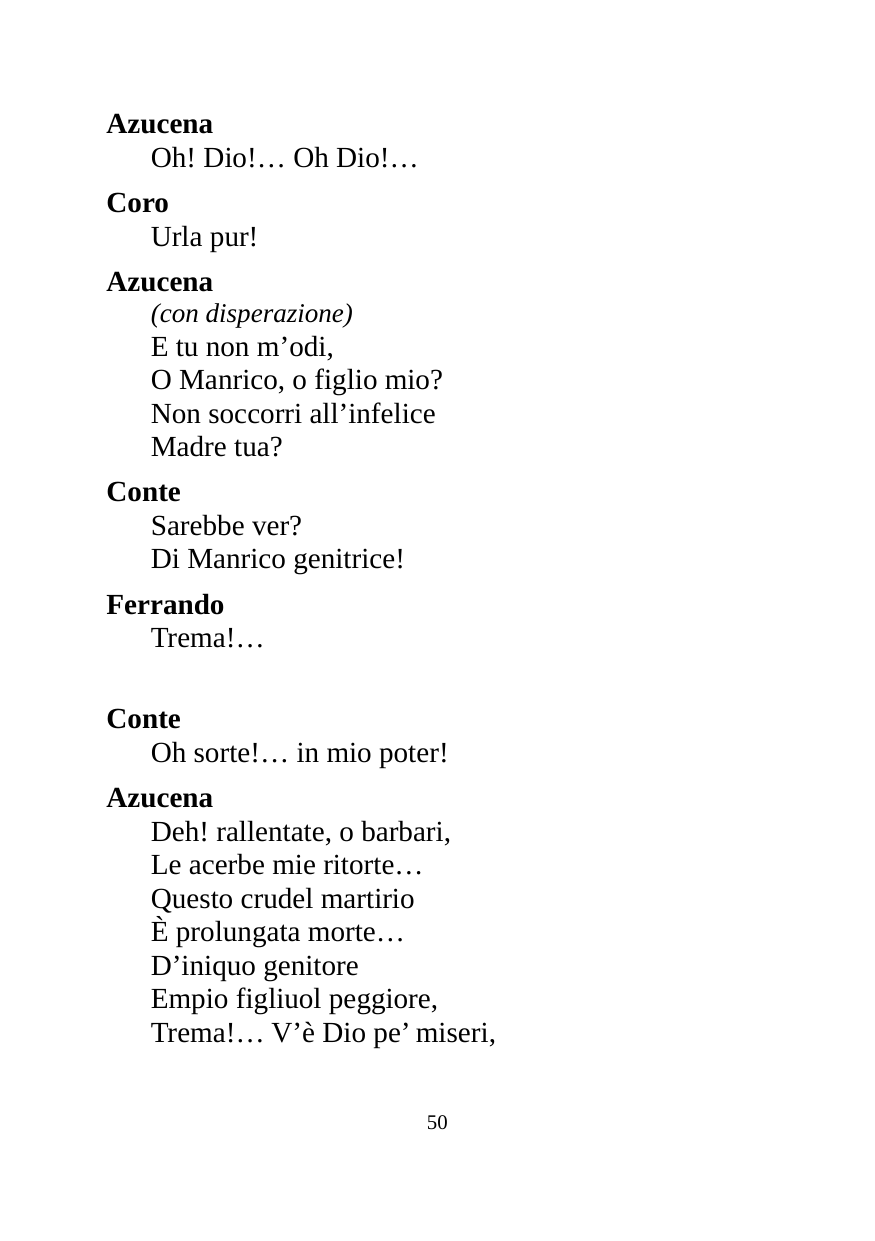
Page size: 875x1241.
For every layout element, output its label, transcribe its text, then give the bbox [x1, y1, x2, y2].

text Azucena [106, 106, 768, 140]
text Oh sorte!… in mio poter! [151, 735, 768, 768]
text Azucena [106, 780, 768, 814]
text Trema!… [151, 621, 768, 654]
text Sarebbe ver? Di Manrico genitrice! [151, 508, 768, 575]
text Conte [106, 474, 768, 508]
text (con disperazione) E tu non m’odi, O Manrico, o figlio mio? Non soccorri all’infelice Madre tua? [151, 297, 768, 463]
text Urla pur! [151, 219, 768, 252]
text Deh! rallentate, o barbari, Le acerbe mie ritorte… Questo crudel martirio È prolungata morte… D’iniquo genitore Empio figliuol peggiore, Trema!… V’è Dio pe’ miseri, [151, 814, 768, 1048]
text Azucena [106, 264, 768, 297]
text Ferrando [106, 587, 768, 621]
text Oh! Dio!… Oh Dio!… [151, 140, 768, 173]
text Coro [106, 185, 768, 219]
text Conte [106, 701, 768, 735]
